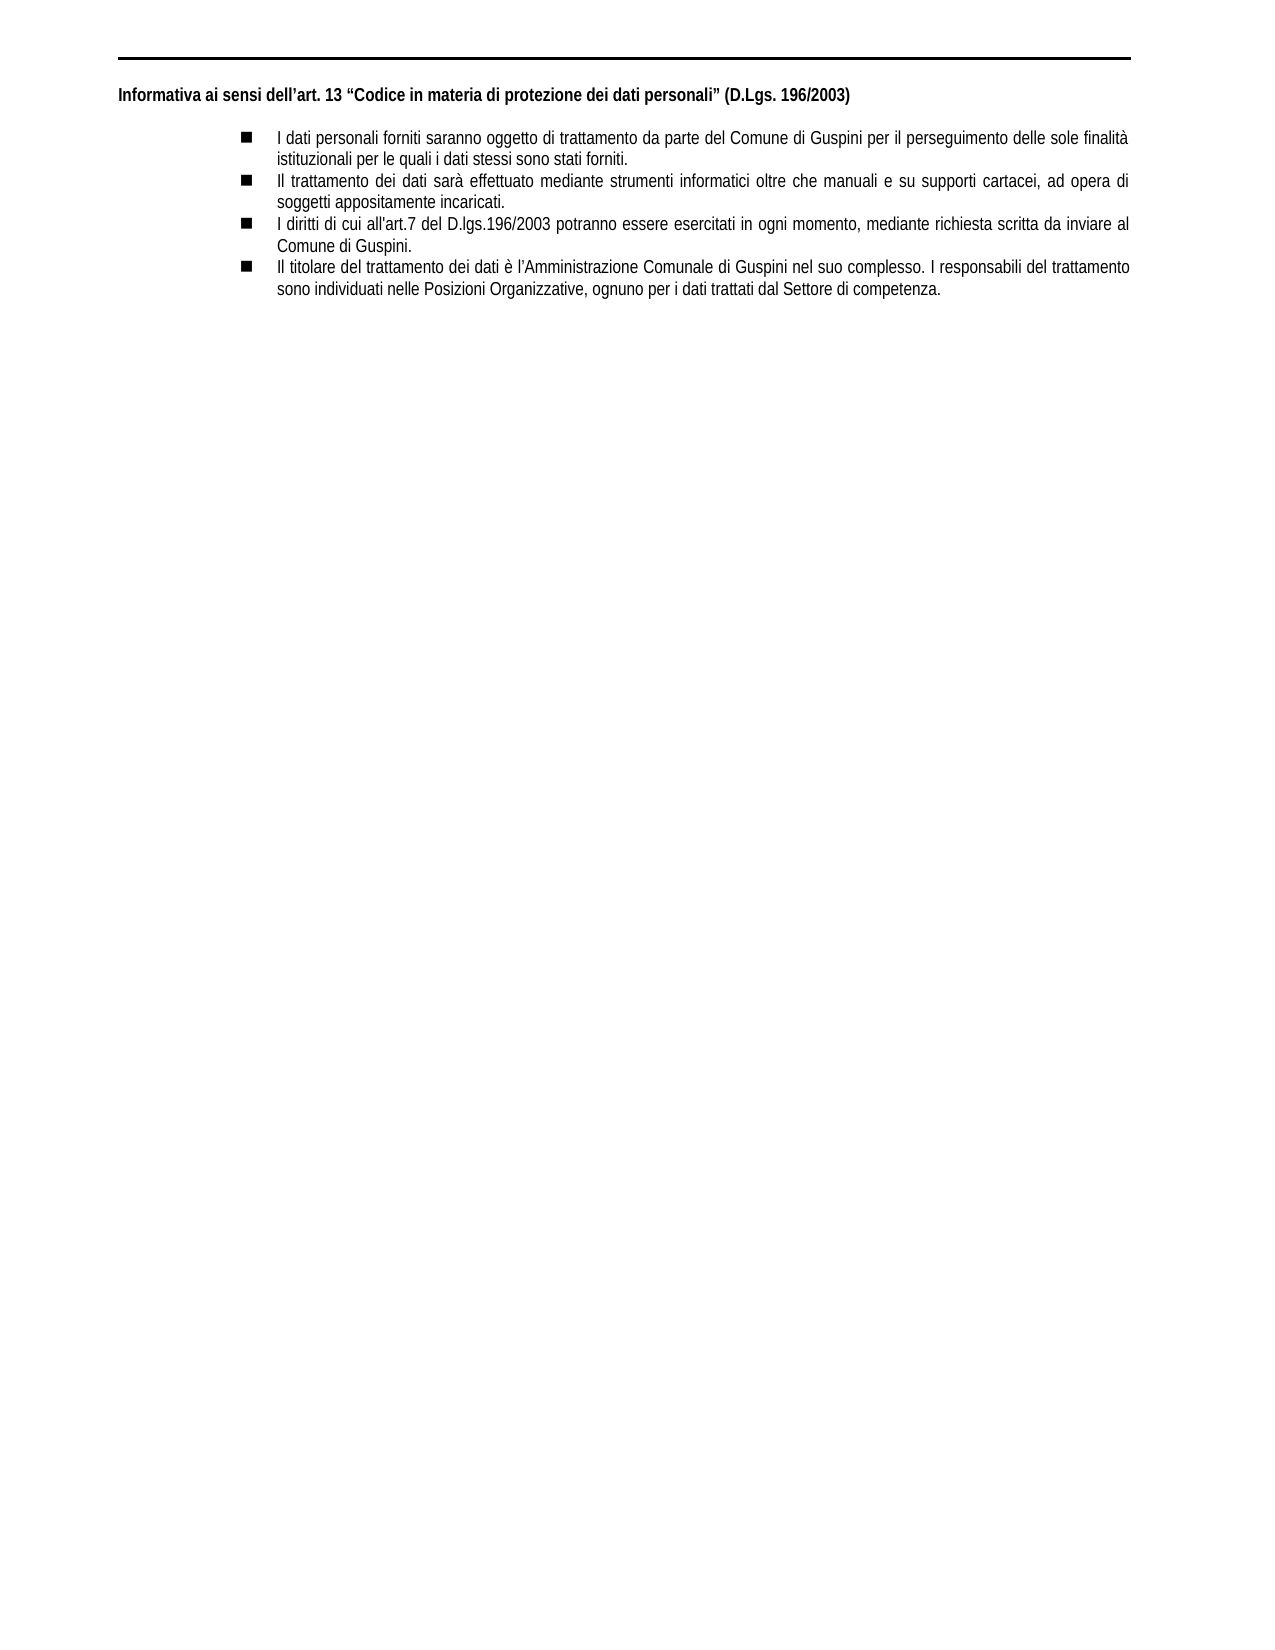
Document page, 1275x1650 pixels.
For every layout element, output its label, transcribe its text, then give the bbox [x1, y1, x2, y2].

text Informativa ai sensi dell’art. 13 “Codice in materia di protezione dei dati personali” (D.Lgs. 196/2003) [118, 84, 1131, 105]
list I diritti di cui all'art.7 del D.lgs.196/2003 potranno essere esercitati in ogni momento, mediante richiesta scritta da inviare al Comune di Guspini. [239, 213, 1131, 256]
list I dati personali forniti saranno oggetto di trattamento da parte del Comune di Guspini per il perseguimento delle sole finalità istituzionali per le quali i dati stessi sono stati forniti. [239, 127, 1131, 170]
list Il trattamento dei dati sarà effettuato mediante strumenti informatici oltre che manuali e su supporti cartacei, ad opera di soggetti appositamente incaricati. [239, 170, 1131, 213]
list Il titolare del trattamento dei dati è l’Amministrazione Comunale di Guspini nel suo complesso. I responsabili del trattamento sono individuati nelle Posizioni Organizzative, ognuno per i dati trattati dal Settore di competenza. [239, 256, 1131, 299]
